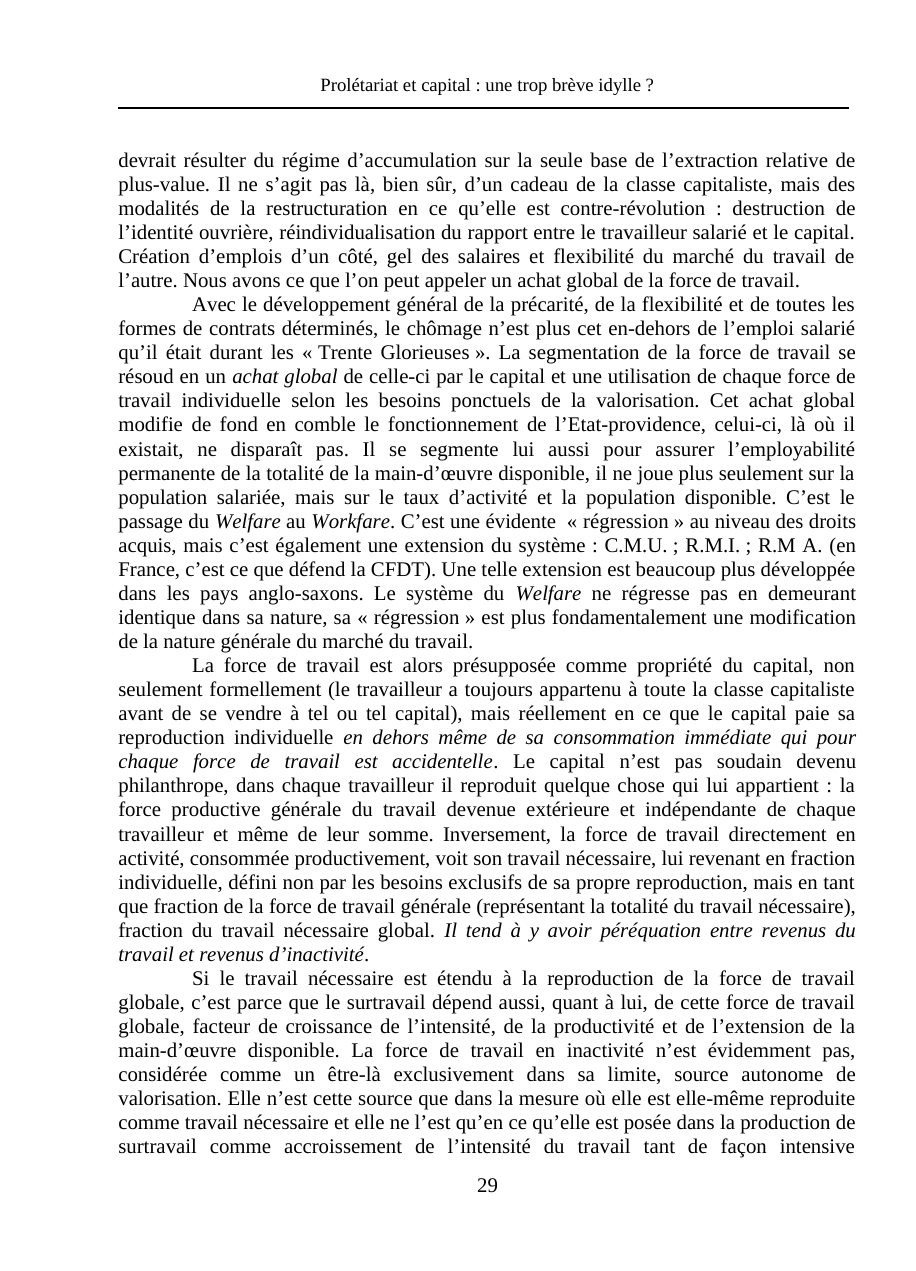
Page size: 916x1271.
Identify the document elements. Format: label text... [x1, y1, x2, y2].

text La force de travail est alors présupposée comme propriété du capital, non seulement formellement (le travailleur a toujours appartenu à toute la classe capitaliste avant de se vendre à tel ou tel capital), mais réellement en ce que le capital paie sa reproduction individuelle en dehors même de sa consommation immédiate qui pour chaque force de travail est accidentelle. Le capital n’est pas soudain devenu philanthrope, dans chaque travailleur il reproduit quelque chose qui lui appartient : la force productive générale du travail devenue extérieure et indépendante de chaque travailleur et même de leur somme. Inversement, la force de travail directement en activité, consommée productivement, voit son travail nécessaire, lui revenant en fraction individuelle, défini non par les besoins exclusifs de sa propre reproduction, mais en tant que fraction de la force de travail générale (représentant la totalité du travail nécessaire), fraction du travail nécessaire global. Il tend à y avoir péréquation entre revenus du travail et revenus d’inactivité. [118, 653, 856, 966]
text Si le travail nécessaire est étendu à la reproduction de la force de travail globale, c’est parce que le surtravail dépend aussi, quant à lui, de cette force de travail globale, facteur de croissance de l’intensité, de la productivité et de l’extension de la main-d’œuvre disponible. La force de travail en inactivité n’est évidemment pas, considérée comme un être-là exclusivement dans sa limite, source autonome de valorisation. Elle n’est cette source que dans la mesure où elle est elle-même reproduite comme travail nécessaire et elle ne l’est qu’en ce qu’elle est posée dans la production de surtravail comme accroissement de l’intensité du travail tant de façon intensive [118, 966, 856, 1158]
text Avec le développement général de la précarité, de la flexibilité et de toutes les formes de contrats déterminés, le chômage n’est plus cet en-dehors de l’emploi salarié qu’il était durant les « Trente Glorieuses ». La segmentation de la force de travail se résoud en un achat global de celle-ci par le capital et une utilisation de chaque force de travail individuelle selon les besoins ponctuels de la valorisation. Cet achat global modifie de fond en comble le fonctionnement de l’Etat-providence, celui-ci, là où il existait, ne disparaît pas. Il se segmente lui aussi pour assurer l’employabilité permanente de la totalité de la main-d’œuvre disponible, il ne joue plus seulement sur la population salariée, mais sur le taux d’activité et la population disponible. C’est le passage du Welfare au Workfare. C’est une évidente « régression » au niveau des droits acquis, mais c’est également une extension du système : C.M.U. ; R.M.I. ; R.M A. (en France, c’est ce que défend la CFDT). Une telle extension est beaucoup plus développée dans les pays anglo-saxons. Le système du Welfare ne régresse pas en demeurant identique dans sa nature, sa « régression » est plus fondamentalement une modification de la nature générale du marché du travail. [118, 292, 856, 653]
text devrait résulter du régime d’accumulation sur la seule base de l’extraction relative de plus-value. Il ne s’agit pas là, bien sûr, d’un cadeau de la classe capitaliste, mais des modalités de la restructuration en ce qu’elle est contre-révolution : destruction de l’identité ouvrière, réindividualisation du rapport entre le travailleur salarié et le capital. Création d’emplois d’un côté, gel des salaires et flexibilité du marché du travail de l’autre. Nous avons ce que l’on peut appeler un achat global de la force de travail. [118, 148, 856, 292]
